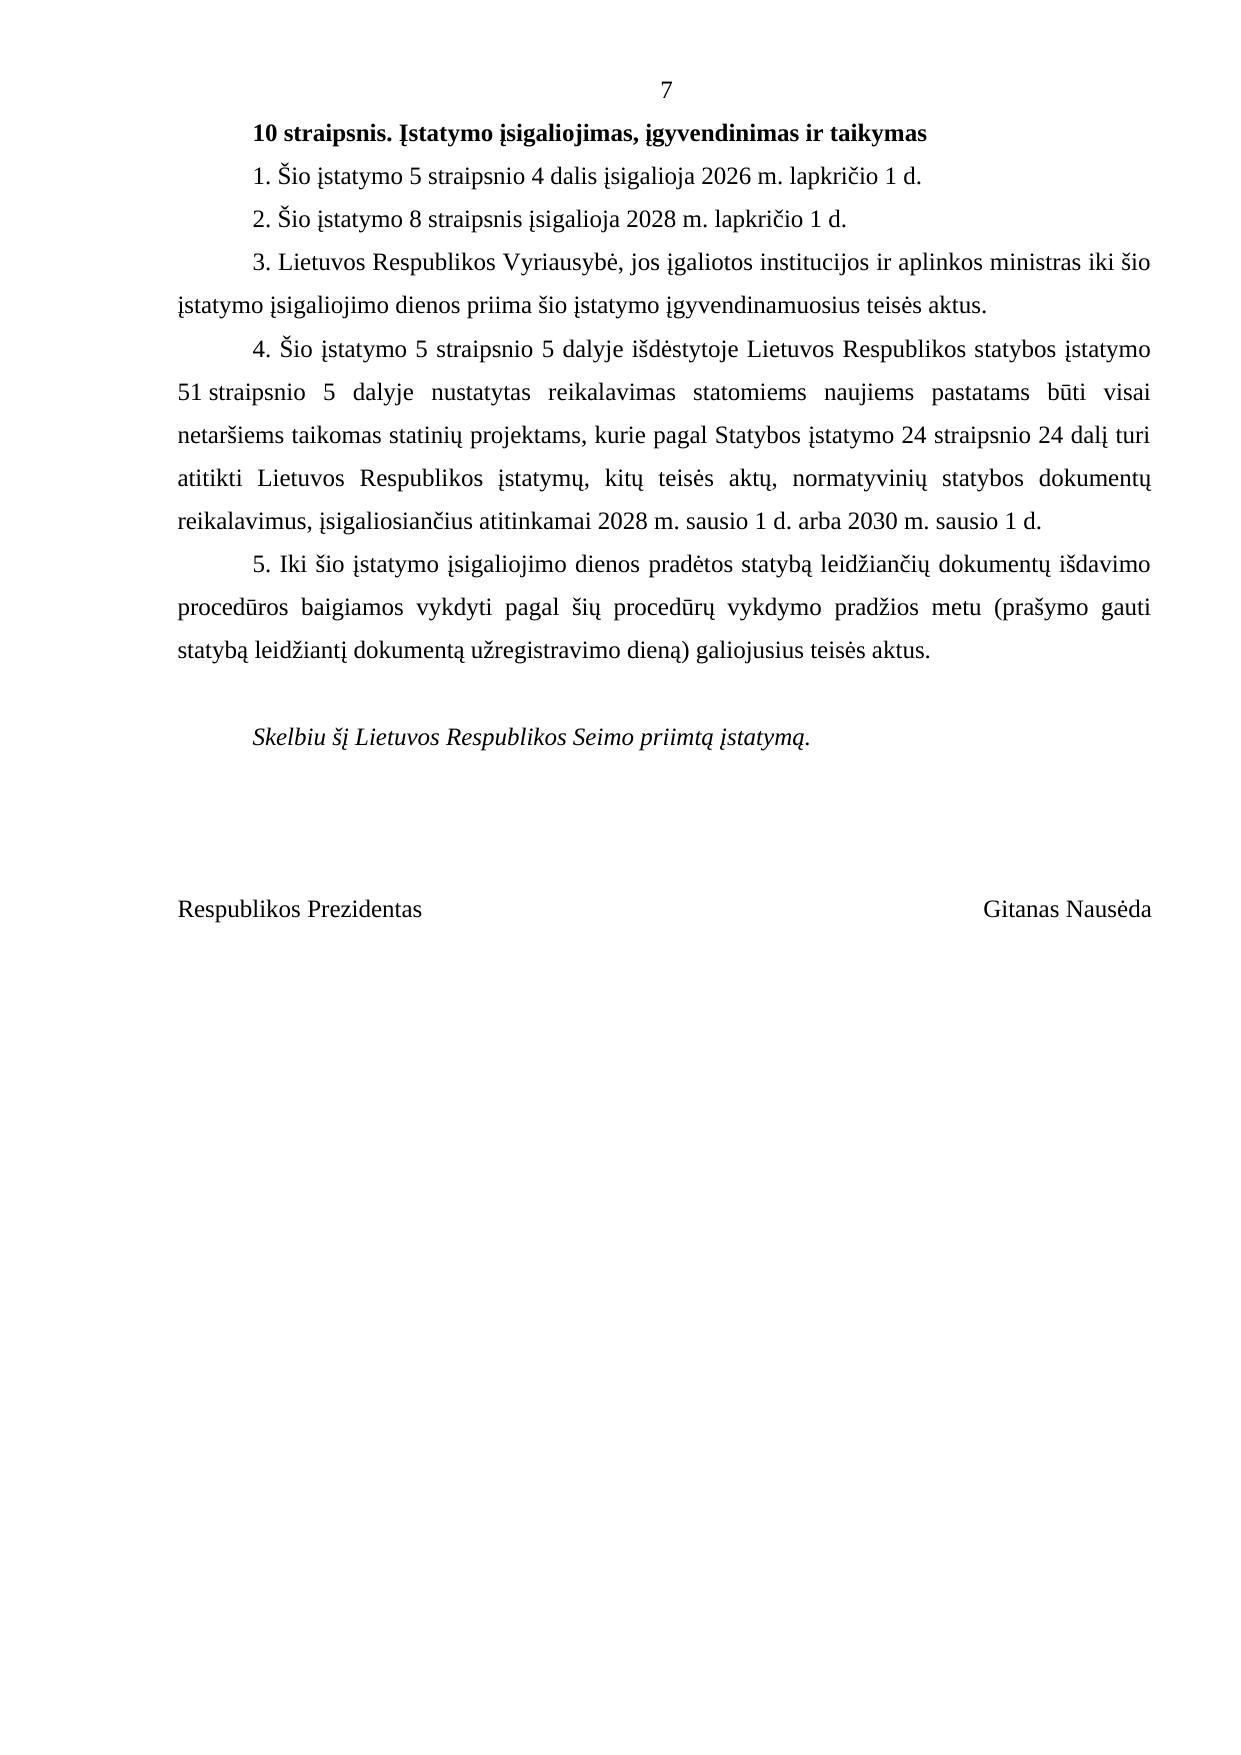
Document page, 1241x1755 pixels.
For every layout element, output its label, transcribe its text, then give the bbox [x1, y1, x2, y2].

text 3. Lietuvos Respublikos Vyriausybė, jos įgaliotos institucijos ir aplinkos ministras iki šio įstatymo įsigaliojimo dienos priima šio įstatymo įgyvendinamuosius teisės aktus. [177, 247, 1152, 319]
text 10 straipsnis. Įstatymo įsigaliojimas, įgyvendinimas ir taikymas [177, 118, 1152, 147]
text 5. Iki šio įstatymo įsigaliojimo dienos pradėtos statybą leidžiančių dokumentų išdavimo procedūros baigiamos vykdyti pagal šių procedūrų vykdymo pradžios metu (prašymo gauti statybą leidžiantį dokumentą užregistravimo dieną) galiojusius teisės aktus. [177, 549, 1152, 664]
text 4. Šio įstatymo 5 straipsnio 5 dalyje išdėstytoje Lietuvos Respublikos statybos įstatymo 51 straipsnio 5 dalyje nustatytas reikalavimas statomiems naujiems pastatams būti visai netaršiems taikomas statinių projektams, kurie pagal Statybos įstatymo 24 straipsnio 24 dalį turi atitikti Lietuvos Respublikos įstatymų, kitų teisės aktų, normatyvinių statybos dokumentų reikalavimus, įsigaliosiančius atitinkamai 2028 m. sausio 1 d. arba 2030 m. sausio 1 d. [177, 334, 1152, 535]
text 2. Šio įstatymo 8 straipsnis įsigalioja 2028 m. lapkričio 1 d. [177, 204, 1152, 233]
text Skelbiu šį Lietuvos Respublikos Seimo priimtą įstatymą. [177, 722, 1152, 751]
text Respublikos Prezidentas Gitanas Nausėda [177, 894, 1152, 923]
text 1. Šio įstatymo 5 straipsnio 4 dalis įsigalioja 2026 m. lapkričio 1 d. [177, 161, 1152, 190]
